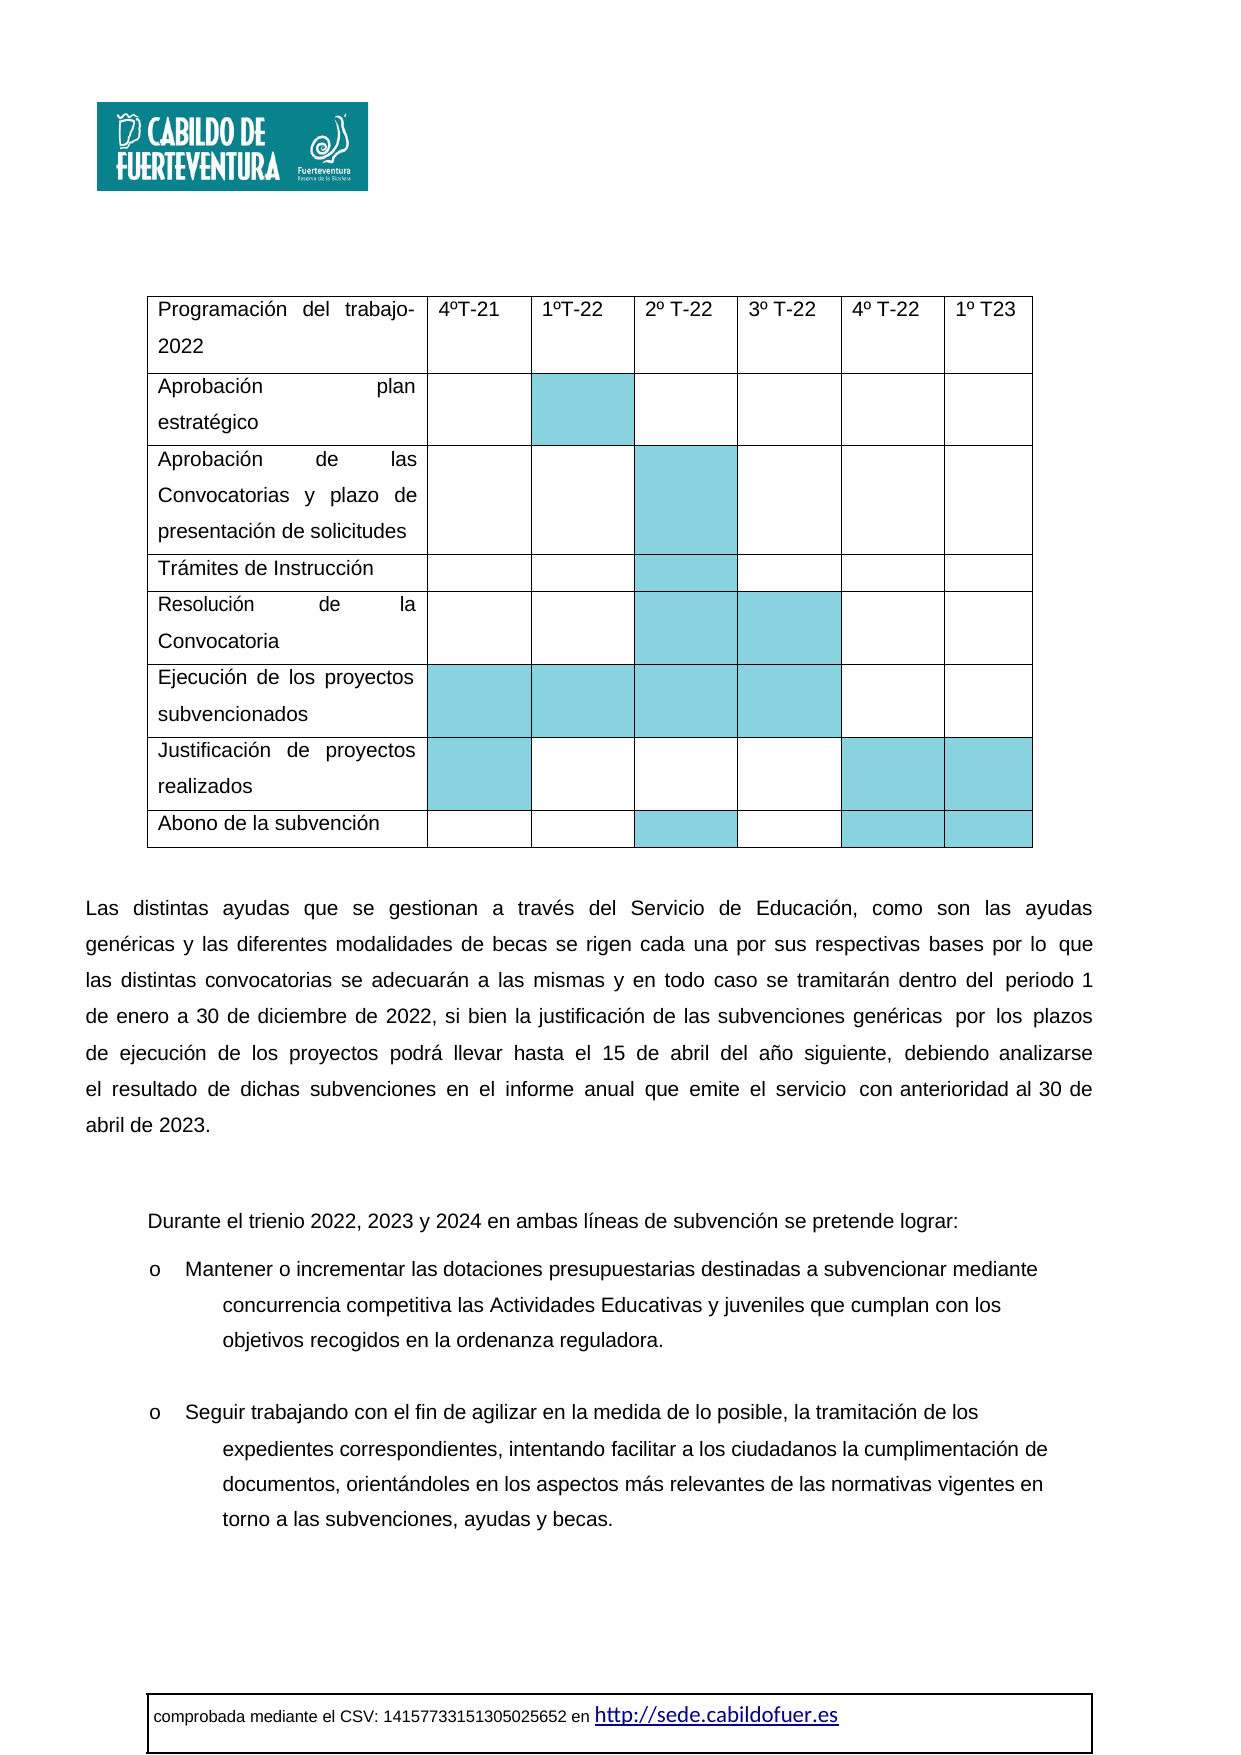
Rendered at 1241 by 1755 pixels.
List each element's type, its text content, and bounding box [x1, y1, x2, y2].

table_header 1º T23 [945, 297, 1032, 372]
table_cell Aprobación de las Convocatorias y plazo de presentación de solicitudes [148, 446, 427, 554]
table_cell [842, 811, 944, 847]
table_cell Justificación de proyectos realizados [148, 738, 427, 810]
table_cell [635, 446, 737, 554]
table_cell [428, 665, 531, 737]
table_cell Abono de la subvención [148, 811, 427, 847]
table_cell [945, 811, 1032, 847]
table_cell [532, 738, 634, 810]
table_cell [532, 665, 634, 737]
table_cell [532, 446, 634, 554]
table_cell [635, 811, 737, 847]
table_cell [945, 738, 1032, 810]
table_cell [428, 446, 531, 554]
table_cell [635, 738, 737, 810]
table_cell [842, 446, 944, 554]
table_header 1ºT-22 [532, 297, 634, 372]
table_cell [635, 374, 737, 445]
table_cell [842, 555, 944, 591]
table_cell [428, 592, 531, 664]
table_cell [842, 738, 944, 810]
list Seguir trabajando con el fin de agilizar en la medida de lo posible, la tramitación de los expedientes correspondientes, intentando facilitar a los ciudadanos la cumplimentación de documentos, orientándoles en los aspectos más relevantes de las normativas vigentes en torno a las subvenciones, ayudas y becas. [149, 1400, 1055, 1531]
table_cell [842, 374, 944, 445]
table_cell [945, 555, 1032, 591]
table_cell [635, 555, 737, 591]
text Las distintas ayudas que se gestionan a través del Servicio de Educación, como son las ayudas genéricas y las diferentes modalidades de becas se rigen cada una por sus respectivas bases por lo que las distintas convocatorias se adecuarán a las mismas y en todo caso se tramitarán dentro del periodo 1 de enero a 30 de diciembre de 2022, si bien la justificación de las subvenciones genéricas por los plazos de ejecución de los proyectos podrá llevar hasta el 15 de abril del año siguiente, debiendo analizarse el resultado de dichas subvenciones en el informe anual que emite el servicio con anterioridad al 30 de abril de 2023. [85, 896, 1093, 1137]
table_cell [428, 738, 531, 810]
table_cell [428, 811, 531, 847]
table_cell Trámites de Instrucción [148, 555, 427, 591]
table_header 4ºT-21 [428, 297, 531, 372]
table_header 4º T-22 [842, 297, 944, 372]
table_cell [635, 592, 737, 664]
table_cell [945, 374, 1032, 445]
table_cell [532, 592, 634, 664]
table_cell [842, 592, 944, 664]
table_cell [738, 446, 841, 554]
list Mantener o incrementar las dotaciones presupuestarias destinadas a subvencionar mediante concurrencia competitiva las Actividades Educativas y juveniles que cumplan con los objetivos recogidos en la ordenanza reguladora. [149, 1257, 1077, 1352]
table_cell [428, 374, 531, 445]
table_cell Aprobación plan estratégico [148, 374, 427, 445]
text Durante el trienio 2022, 2023 y 2024 en ambas líneas de subvención se pretende lograr: [147, 1209, 1107, 1233]
table_header 2º T-22 [635, 297, 737, 372]
table_cell [532, 811, 634, 847]
table_cell [945, 446, 1032, 554]
table_cell [738, 665, 841, 737]
table_cell [738, 738, 841, 810]
table_cell [738, 592, 841, 664]
table_header Programación del trabajo- 2022 [148, 297, 427, 372]
table_cell [945, 665, 1032, 737]
table_cell [945, 592, 1032, 664]
table_header 3º T-22 [738, 297, 841, 372]
table_cell [842, 665, 944, 737]
table_cell Resolución de la Convocatoria [148, 592, 427, 664]
table_cell [738, 555, 841, 591]
table_cell [738, 374, 841, 445]
table_cell [532, 374, 634, 445]
table_cell Ejecución de los proyectos subvencionados [148, 665, 427, 737]
table_cell [532, 555, 634, 591]
table_cell [635, 665, 737, 737]
table_cell [428, 555, 531, 591]
table_cell [738, 811, 841, 847]
